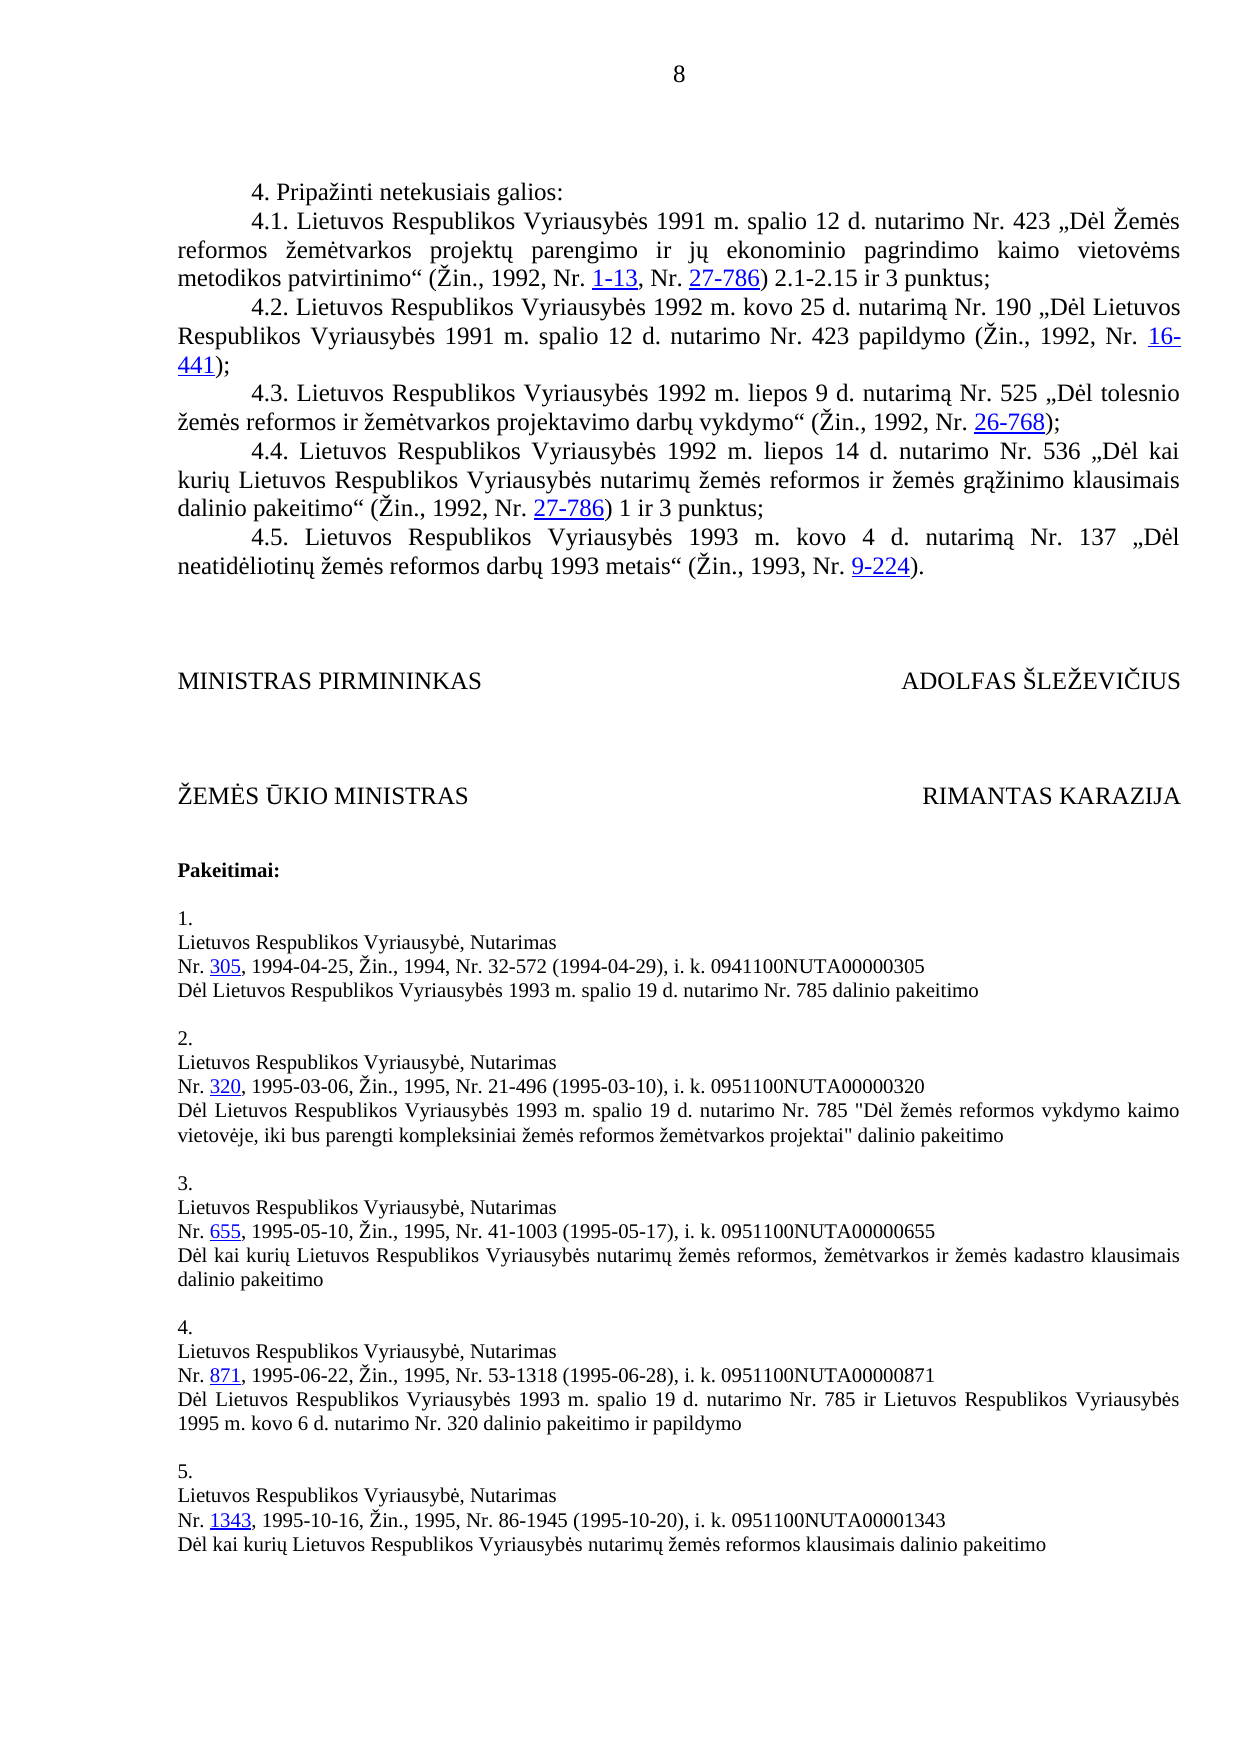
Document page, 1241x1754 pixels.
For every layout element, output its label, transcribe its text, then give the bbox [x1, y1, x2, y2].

text 5. [177, 1459, 1181, 1483]
text MINISTRAS PIRMININKAS ADOLFAS ŠLEŽEVIČIUS [177, 666, 1181, 695]
text ŽEMĖS ŪKIO MINISTRAS RIMANTAS KARAZIJA [177, 781, 1181, 810]
text 4. Pripažinti netekusiais galios: [177, 177, 1181, 206]
text Dėl Lietuvos Respublikos Vyriausybės 1993 m. spalio 19 d. nutarimo Nr. 785 ir Lietuvos Respublikos Vyriausybės 1995 m. kovo 6 d. nutarimo Nr. 320 dalinio pakeitimo ir papildymo [177, 1387, 1181, 1435]
text Lietuvos Respublikos Vyriausybė, Nutarimas [177, 1050, 1181, 1074]
text Lietuvos Respublikos Vyriausybė, Nutarimas [177, 1483, 1181, 1507]
text Lietuvos Respublikos Vyriausybė, Nutarimas [177, 1195, 1181, 1219]
text 4. [177, 1315, 1181, 1339]
text Lietuvos Respublikos Vyriausybė, Nutarimas [177, 930, 1181, 954]
text Pakeitimai: [177, 858, 1181, 882]
text 4.5. Lietuvos Respublikos Vyriausybės 1993 m. kovo 4 d. nutarimą Nr. 137 „Dėl neatidėliotinų žemės reformos darbų 1993 metais“ (Žin., 1993, Nr. 9-224). [177, 522, 1181, 580]
text Nr. 305, 1994-04-25, Žin., 1994, Nr. 32-572 (1994-04-29), i. k. 0941100NUTA00000305 [177, 954, 1181, 978]
text Dėl Lietuvos Respublikos Vyriausybės 1993 m. spalio 19 d. nutarimo Nr. 785 dalinio pakeitimo [177, 978, 1181, 1002]
text Dėl Lietuvos Respublikos Vyriausybės 1993 m. spalio 19 d. nutarimo Nr. 785 "Dėl žemės reformos vykdymo kaimo vietovėje, iki bus parengti kompleksiniai žemės reformos žemėtvarkos projektai" dalinio pakeitimo [177, 1098, 1181, 1147]
text 4.2. Lietuvos Respublikos Vyriausybės 1992 m. kovo 25 d. nutarimą Nr. 190 „Dėl Lietuvos Respublikos Vyriausybės 1991 m. spalio 12 d. nutarimo Nr. 423 papildymo (Žin., 1992, Nr. 16-441); [177, 292, 1181, 378]
text Nr. 655, 1995-05-10, Žin., 1995, Nr. 41-1003 (1995-05-17), i. k. 0951100NUTA00000655 [177, 1219, 1181, 1243]
text 4.1. Lietuvos Respublikos Vyriausybės 1991 m. spalio 12 d. nutarimo Nr. 423 „Dėl Žemės reformos žemėtvarkos projektų parengimo ir jų ekonominio pagrindimo kaimo vietovėms metodikos patvirtinimo“ (Žin., 1992, Nr. 1-13, Nr. 27-786) 2.1-2.15 ir 3 punktus; [177, 206, 1181, 292]
text Lietuvos Respublikos Vyriausybė, Nutarimas [177, 1339, 1181, 1363]
text 4.4. Lietuvos Respublikos Vyriausybės 1992 m. liepos 14 d. nutarimo Nr. 536 „Dėl kai kurių Lietuvos Respublikos Vyriausybės nutarimų žemės reformos ir žemės grąžinimo klausimais dalinio pakeitimo“ (Žin., 1992, Nr. 27-786) 1 ir 3 punktus; [177, 436, 1181, 522]
text Nr. 320, 1995-03-06, Žin., 1995, Nr. 21-496 (1995-03-10), i. k. 0951100NUTA00000320 [177, 1074, 1181, 1098]
text 3. [177, 1171, 1181, 1195]
text Nr. 871, 1995-06-22, Žin., 1995, Nr. 53-1318 (1995-06-28), i. k. 0951100NUTA00000871 [177, 1363, 1181, 1387]
text 2. [177, 1026, 1181, 1050]
text 4.3. Lietuvos Respublikos Vyriausybės 1992 m. liepos 9 d. nutarimą Nr. 525 „Dėl tolesnio žemės reformos ir žemėtvarkos projektavimo darbų vykdymo“ (Žin., 1992, Nr. 26-768); [177, 378, 1181, 436]
text 1. [177, 906, 1181, 930]
text Nr. 1343, 1995-10-16, Žin., 1995, Nr. 86-1945 (1995-10-20), i. k. 0951100NUTA00001343 [177, 1507, 1181, 1532]
text Dėl kai kurių Lietuvos Respublikos Vyriausybės nutarimų žemės reformos klausimais dalinio pakeitimo [177, 1532, 1181, 1556]
text Dėl kai kurių Lietuvos Respublikos Vyriausybės nutarimų žemės reformos, žemėtvarkos ir žemės kadastro klausimais dalinio pakeitimo [177, 1243, 1181, 1291]
